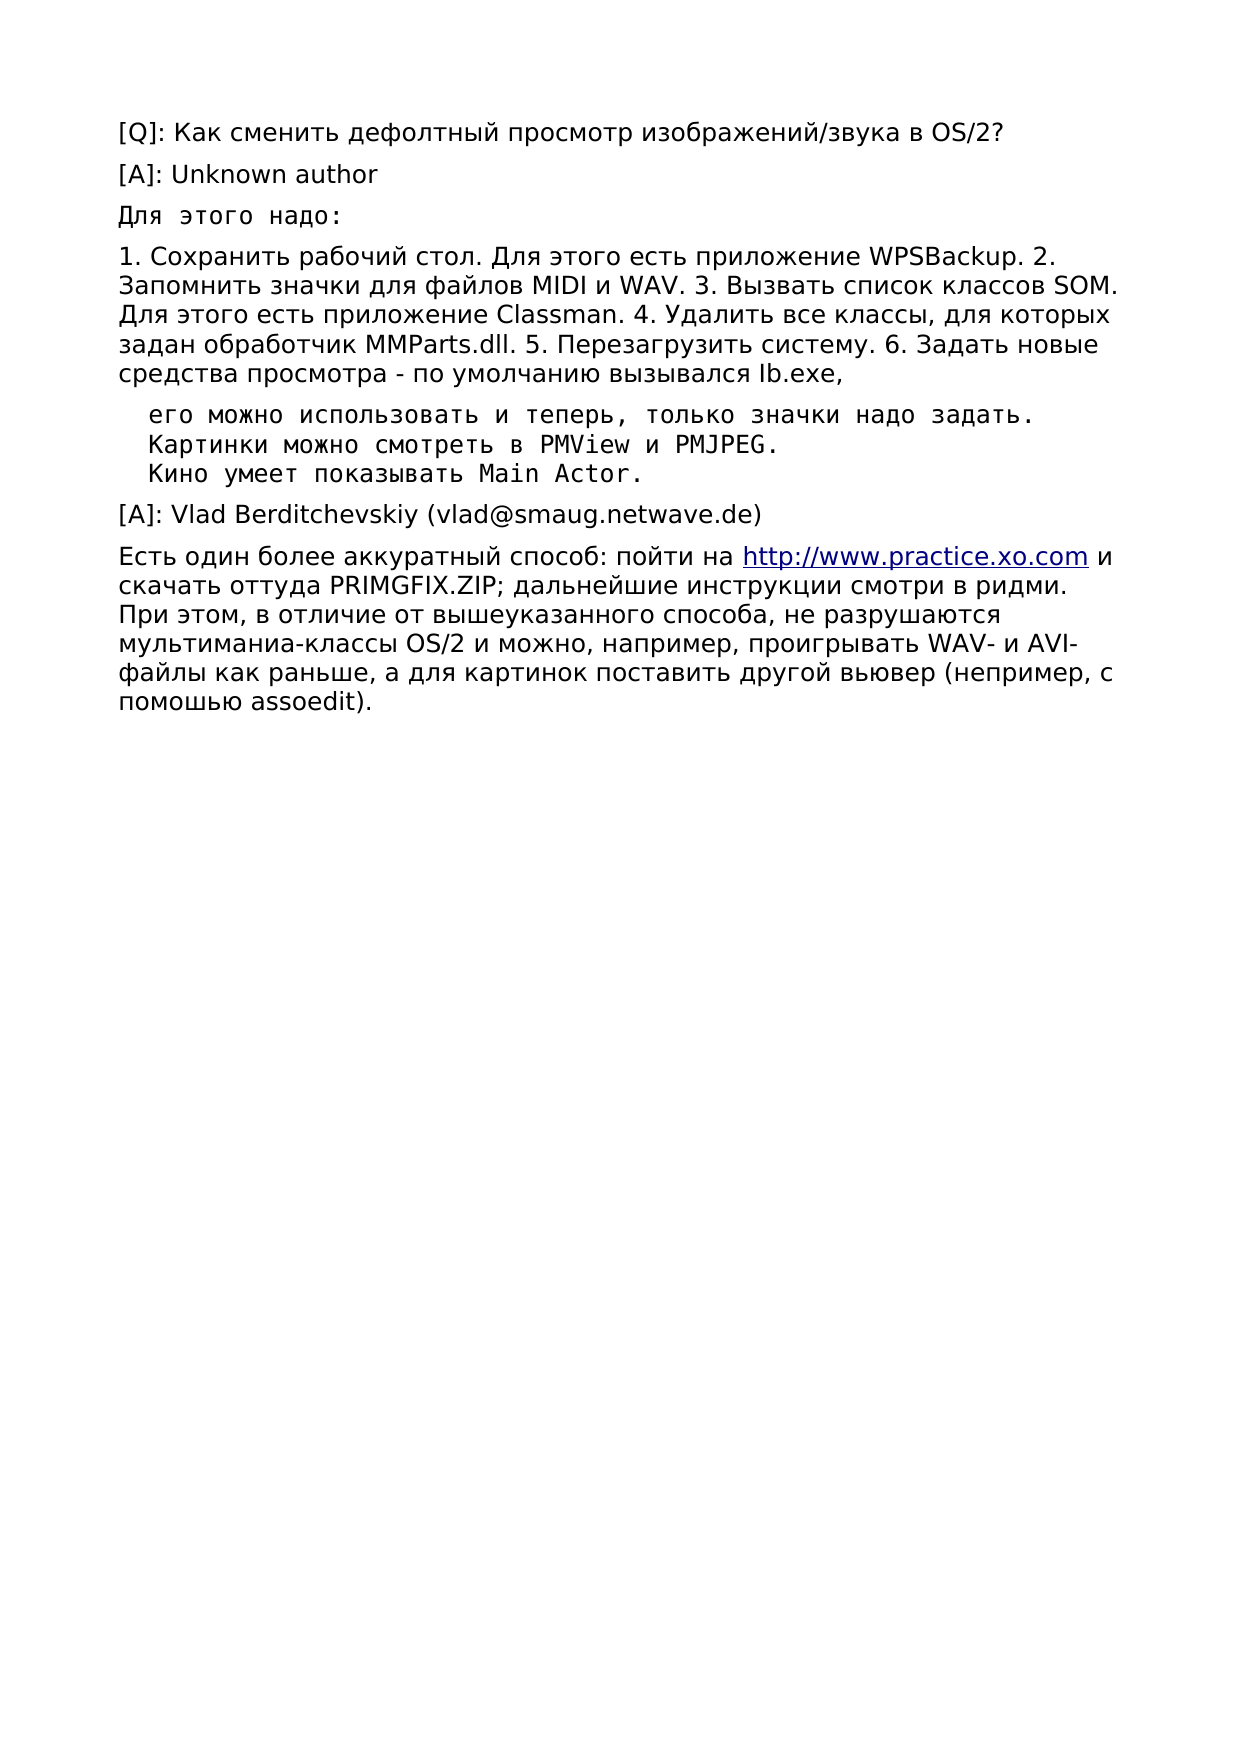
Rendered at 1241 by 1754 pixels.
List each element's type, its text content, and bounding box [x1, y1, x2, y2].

text Для этого надо: [118, 201, 1122, 231]
text его можно использовать и теперь, только значки надо задать. Картинки можно смотреть в PMView и PMJPEG. Кино умеет показывать Main Actor. [118, 401, 1122, 488]
text [A]: Unknown author [118, 160, 1122, 189]
text [Q]: Как сменить дефолтный просмотр изображений/звука в OS/2? [118, 118, 1122, 147]
text 1. Сохранить рабочий стол. Для этого есть приложение WPSBackup. 2. Запомнить значки для файлов MIDI и WAV. 3. Вызвать список классов SOM. Для этого есть приложение Classman. 4. Удалить все классы, для которых задан обработчик MMParts.dll. 5. Перезагрузить систему. 6. Задать новые средства просмотра - по умолчанию вызывался Ib.exe, [118, 242, 1122, 388]
text Есть один более аккуратный способ: пойти на http://www.practice.xo.com и скачать оттуда PRIMGFIX.ZIP; дальнейшие инструкции смотри в ридми. При этом, в отличие от вышеуказанного способа, не разрушаются мультиманиа-классы OS/2 и можно, например, проигрывать WAV- и AVI- файлы как раньше, а для картинок поставить другой вьювер (непример, с помошью assoedit). [118, 542, 1122, 717]
text [A]: Vlad Berditchevskiy (vlad@smaug.netwave.de) [118, 500, 1122, 529]
